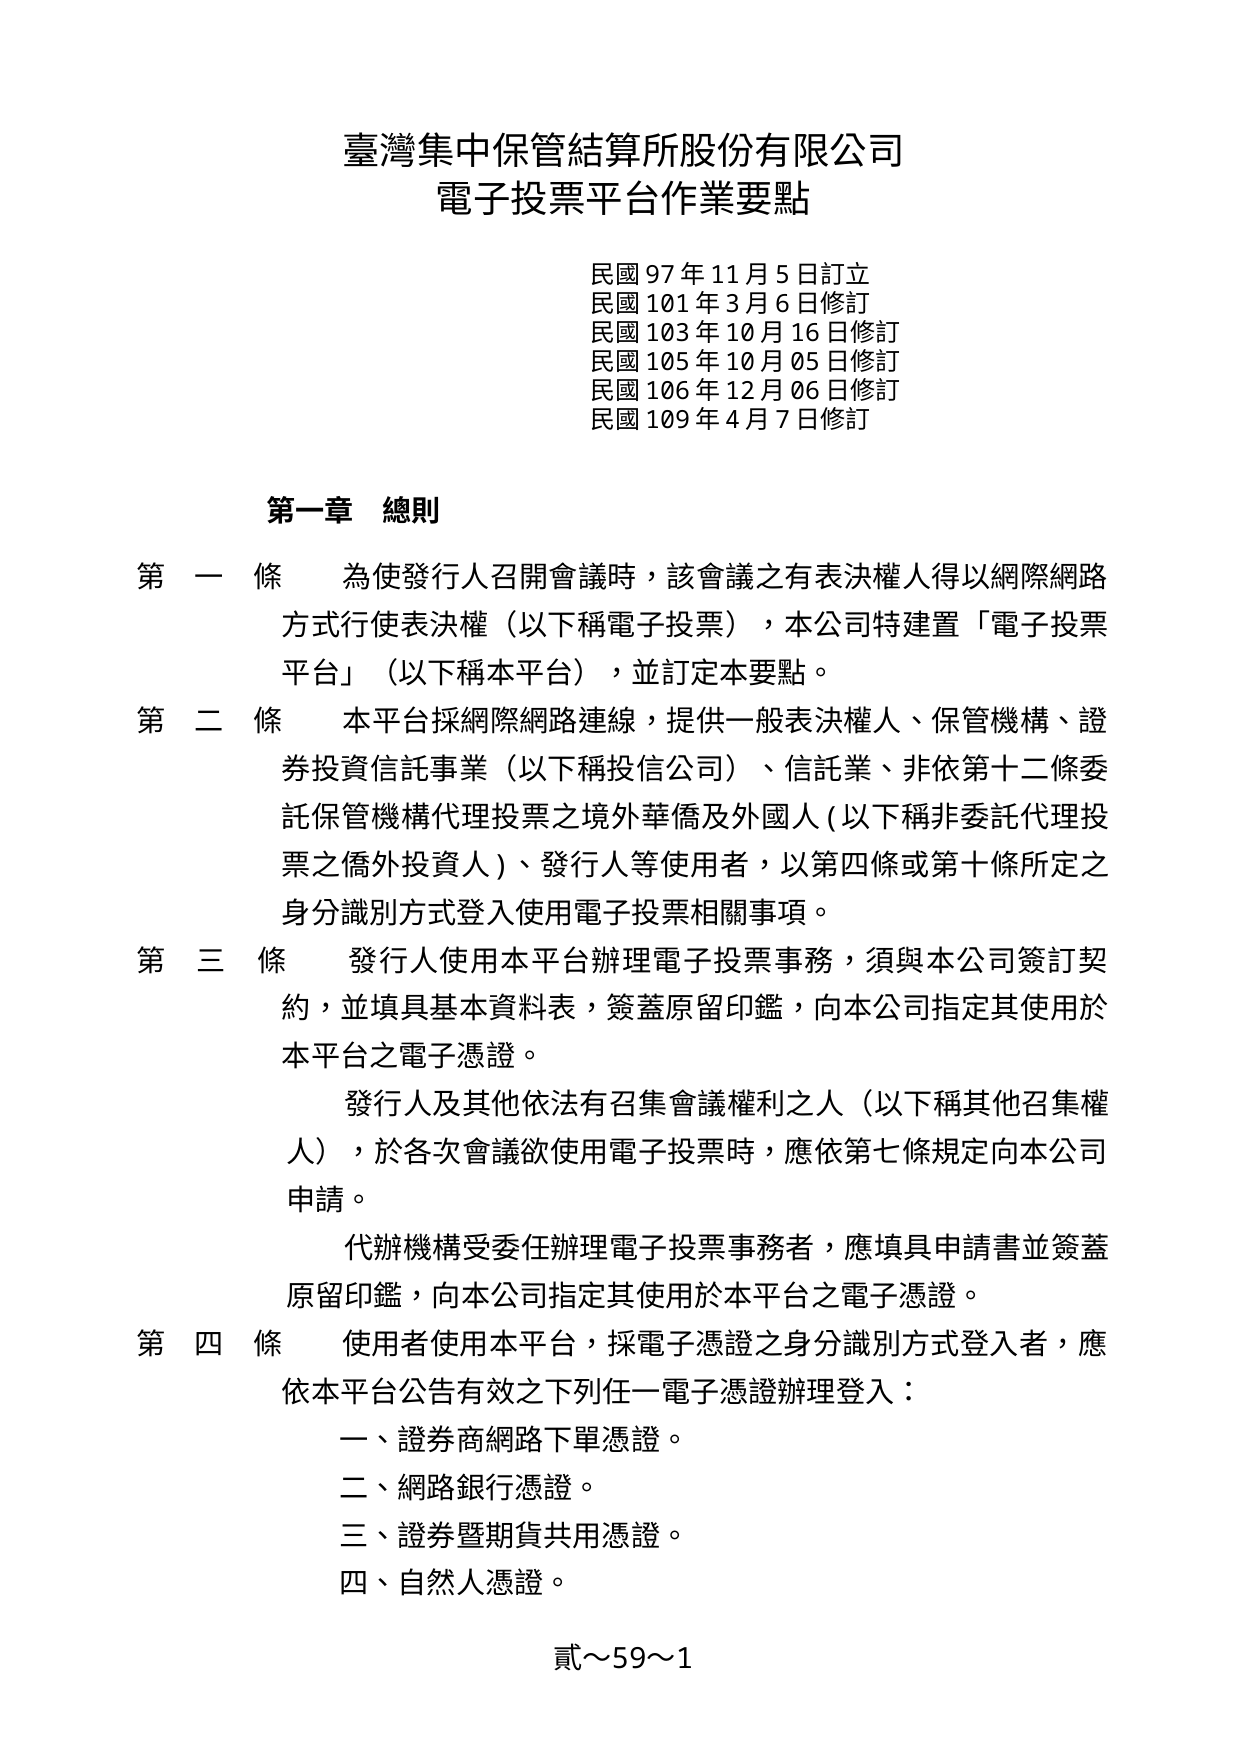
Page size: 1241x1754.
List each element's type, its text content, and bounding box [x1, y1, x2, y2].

text 二、網路銀行憑證。 [339, 1460, 1110, 1508]
text 發行人及其他依法有召集會議權利之人（以下稱其他召集權人），於各次會議欲使用電子投票時，應依第七條規定向本公司申請。 [286, 1076, 1110, 1220]
subtitle 臺灣集中保管結算所股份有限公司 [136, 126, 1110, 174]
text 代辦機構受委任辦理電子投票事務者，應填具申請書並簽蓋原留印鑑，向本公司指定其使用於本平台之電子憑證。 [286, 1220, 1110, 1316]
text 第 一 條 為使發行人召開會議時，該會議之有表決權人得以網際網路方式行使表決權（以下稱電子投票），本公司特建置「電子投票平台」（以下稱本平台），並訂定本要點。 [136, 549, 1110, 693]
subtitle 民國105年10月05日修訂 [136, 347, 1110, 376]
subtitle 電子投票平台作業要點 [136, 174, 1110, 222]
subtitle 民國109年4月7日修訂 [136, 406, 1110, 435]
subtitle 民國101年3月6日修訂 [136, 289, 1110, 318]
subtitle 民國103年10月16日修訂 [136, 318, 1110, 347]
text 第 四 條 使用者使用本平台，採電子憑證之身分識別方式登入者，應依本平台公告有效之下列任一電子憑證辦理登入： [136, 1316, 1110, 1412]
text 四、自然人憑證。 [339, 1556, 1110, 1603]
subtitle 第一章 總則 [266, 483, 1110, 531]
text 一、證券商網路下單憑證。 [339, 1412, 1110, 1460]
subtitle 民國106年12月06日修訂 [136, 376, 1110, 406]
text 第 二 條 本平台採網際網路連線，提供一般表決權人、保管機構、證券投資信託事業（以下稱投信公司）、信託業、非依第十二條委託保管機構代理投票之境外華僑及外國人(以下稱非委託代理投票之僑外投資人)、發行人等使用者，以第四條或第十條所定之身分識別方式登入使用電子投票相關事項。 [136, 693, 1110, 933]
text 三、證券暨期貨共用憑證。 [339, 1508, 1110, 1556]
subtitle 民國97年11月5日訂立 [136, 260, 1110, 289]
text 第 三 條 發行人使用本平台辦理電子投票事務，須與本公司簽訂契約，並填具基本資料表，簽蓋原留印鑑，向本公司指定其使用於本平台之電子憑證。 [136, 933, 1110, 1076]
